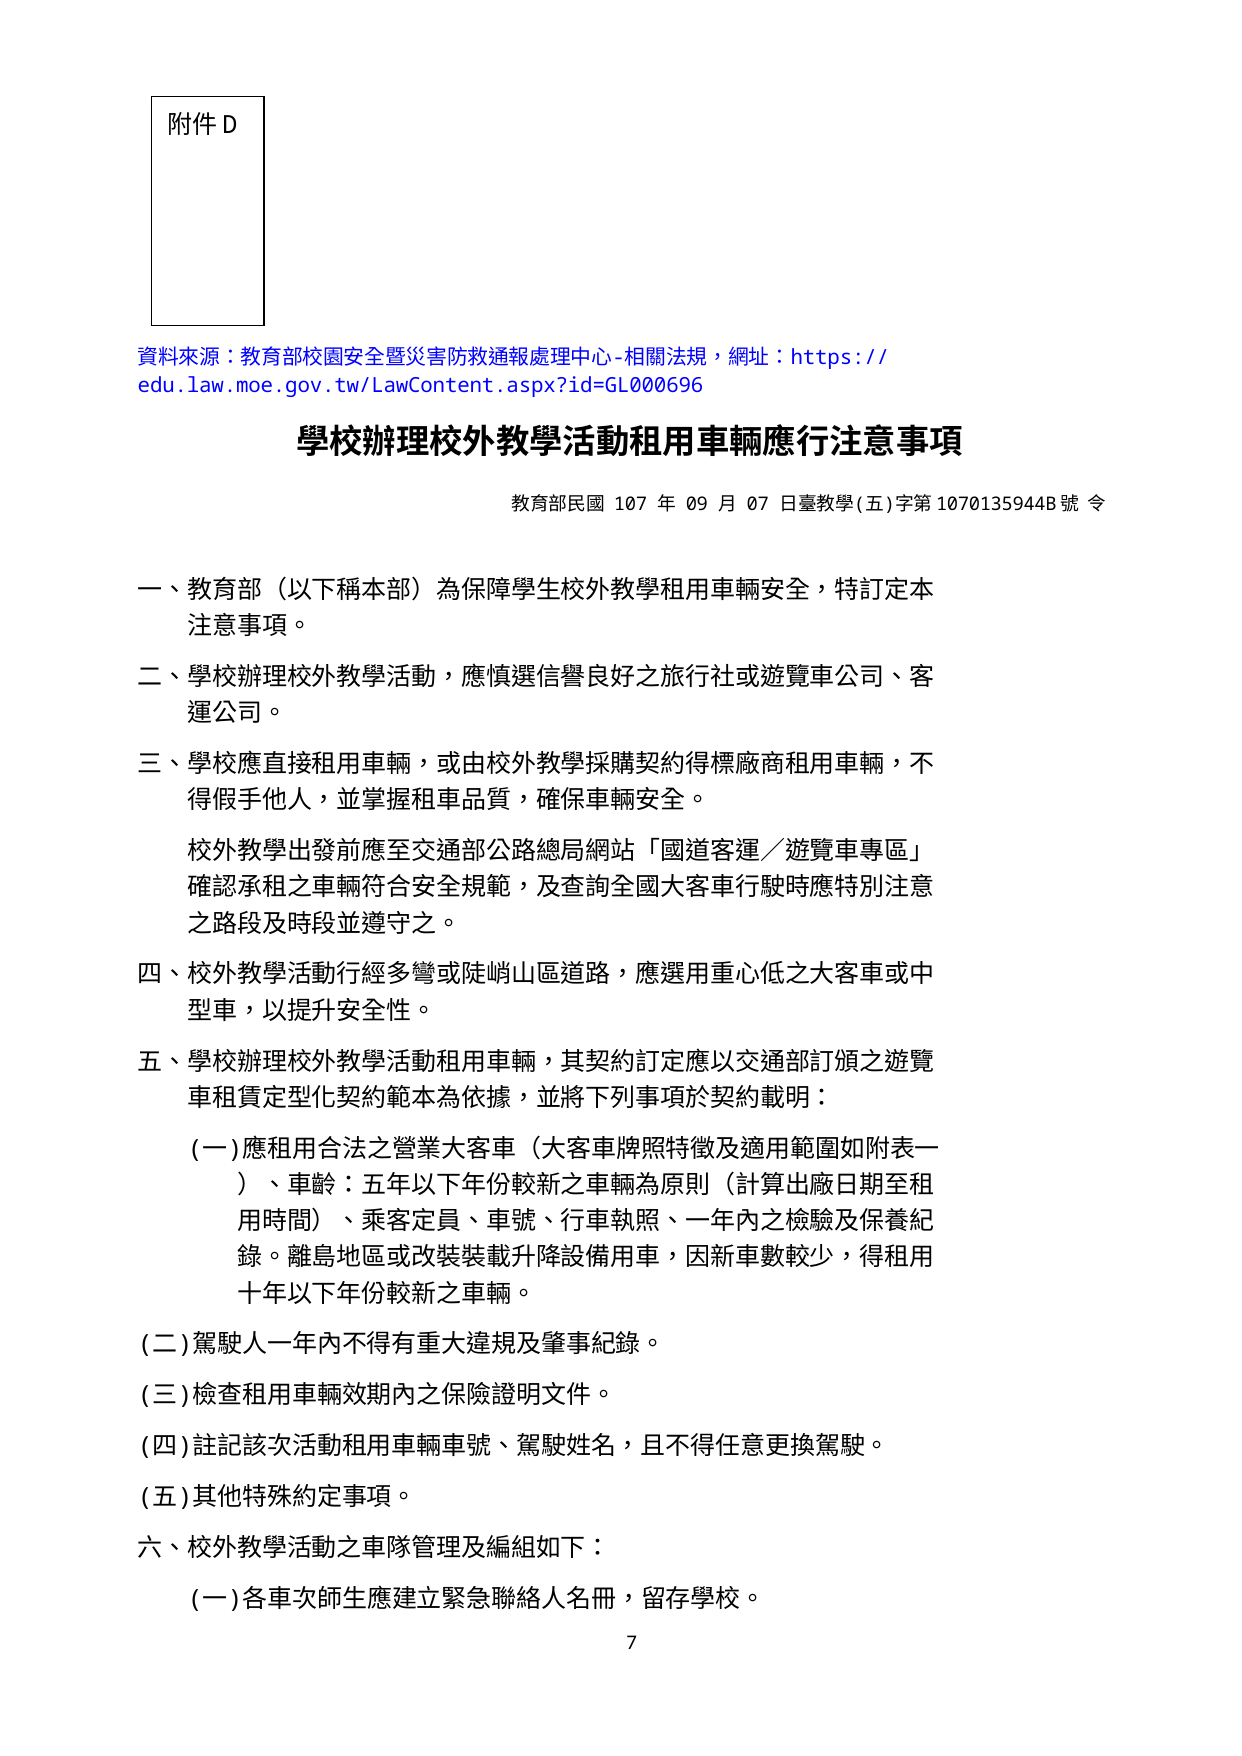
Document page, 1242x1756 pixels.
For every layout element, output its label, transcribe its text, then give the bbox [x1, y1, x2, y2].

text 二、學校辦理校外教學活動，應慎選信譽良好之旅行社或遊覽車公司、客 運公司。 [137, 656, 1125, 729]
text 資料來源：教育部校園安全暨災害防救通報處理中心-相關法規，網址：https://edu.law.moe.gov.tw/LawContent.aspx?id=GL000696 [137, 340, 1125, 399]
text 三、學校應直接租用車輛，或由校外教學採購契約得標廠商租用車輛，不 得假手他人，並掌握租車品質，確保車輛安全。 [137, 743, 1125, 816]
text 六、校外教學活動之車隊管理及編組如下： [137, 1527, 1125, 1563]
text (一)各車次師生應建立緊急聯絡人名冊，留存學校。 [137, 1578, 1125, 1614]
text (五)其他特殊約定事項。 [137, 1476, 1125, 1513]
text 四、校外教學活動行經多彎或陡峭山區道路，應選用重心低之大客車或中 型車，以提升安全性。 [137, 954, 1125, 1026]
text (一)應租用合法之營業大客車（大客車牌照特徵及適用範圍如附表一 ）、車齡：五年以下年份較新之車輛為原則（計算出廠日期至租 用時間）、乘客定員、車號、行車執照、一年內之檢驗及保養紀 錄。離島地區或改裝裝載升降設備用車，因新車數較少，得租用 十年以下年份較新之車輛。 [137, 1128, 1125, 1309]
text 學校辦理校外教學活動租用車輛應行注意事項 [137, 411, 1121, 463]
text 附件D [167, 105, 248, 141]
text 一、教育部（以下稱本部）為保障學生校外教學租用車輛安全，特訂定本 注意事項。 [137, 569, 1125, 642]
text (三)檢查租用車輛效期內之保險證明文件。 [137, 1375, 1125, 1411]
text (四)註記該次活動租用車輛車號、駕駛姓名，且不得任意更換駕駛。 [137, 1426, 1125, 1462]
text 校外教學出發前應至交通部公路總局網站「國道客運／遊覽車專區」 確認承租之車輛符合安全規範，及查詢全國大客車行駛時應特別注意 之路段及時段並遵守之。 [137, 831, 1125, 939]
text 教育部民國 107 年 09 月 07 日臺教學(五)字第1070135944B號 令 [137, 489, 1107, 516]
text (二)駕駛人一年內不得有重大違規及肇事紀錄。 [137, 1324, 1125, 1360]
text 五、學校辦理校外教學活動租用車輛，其契約訂定應以交通部訂頒之遊覽 車租賃定型化契約範本為依據，並將下列事項於契約載明： [137, 1041, 1125, 1113]
